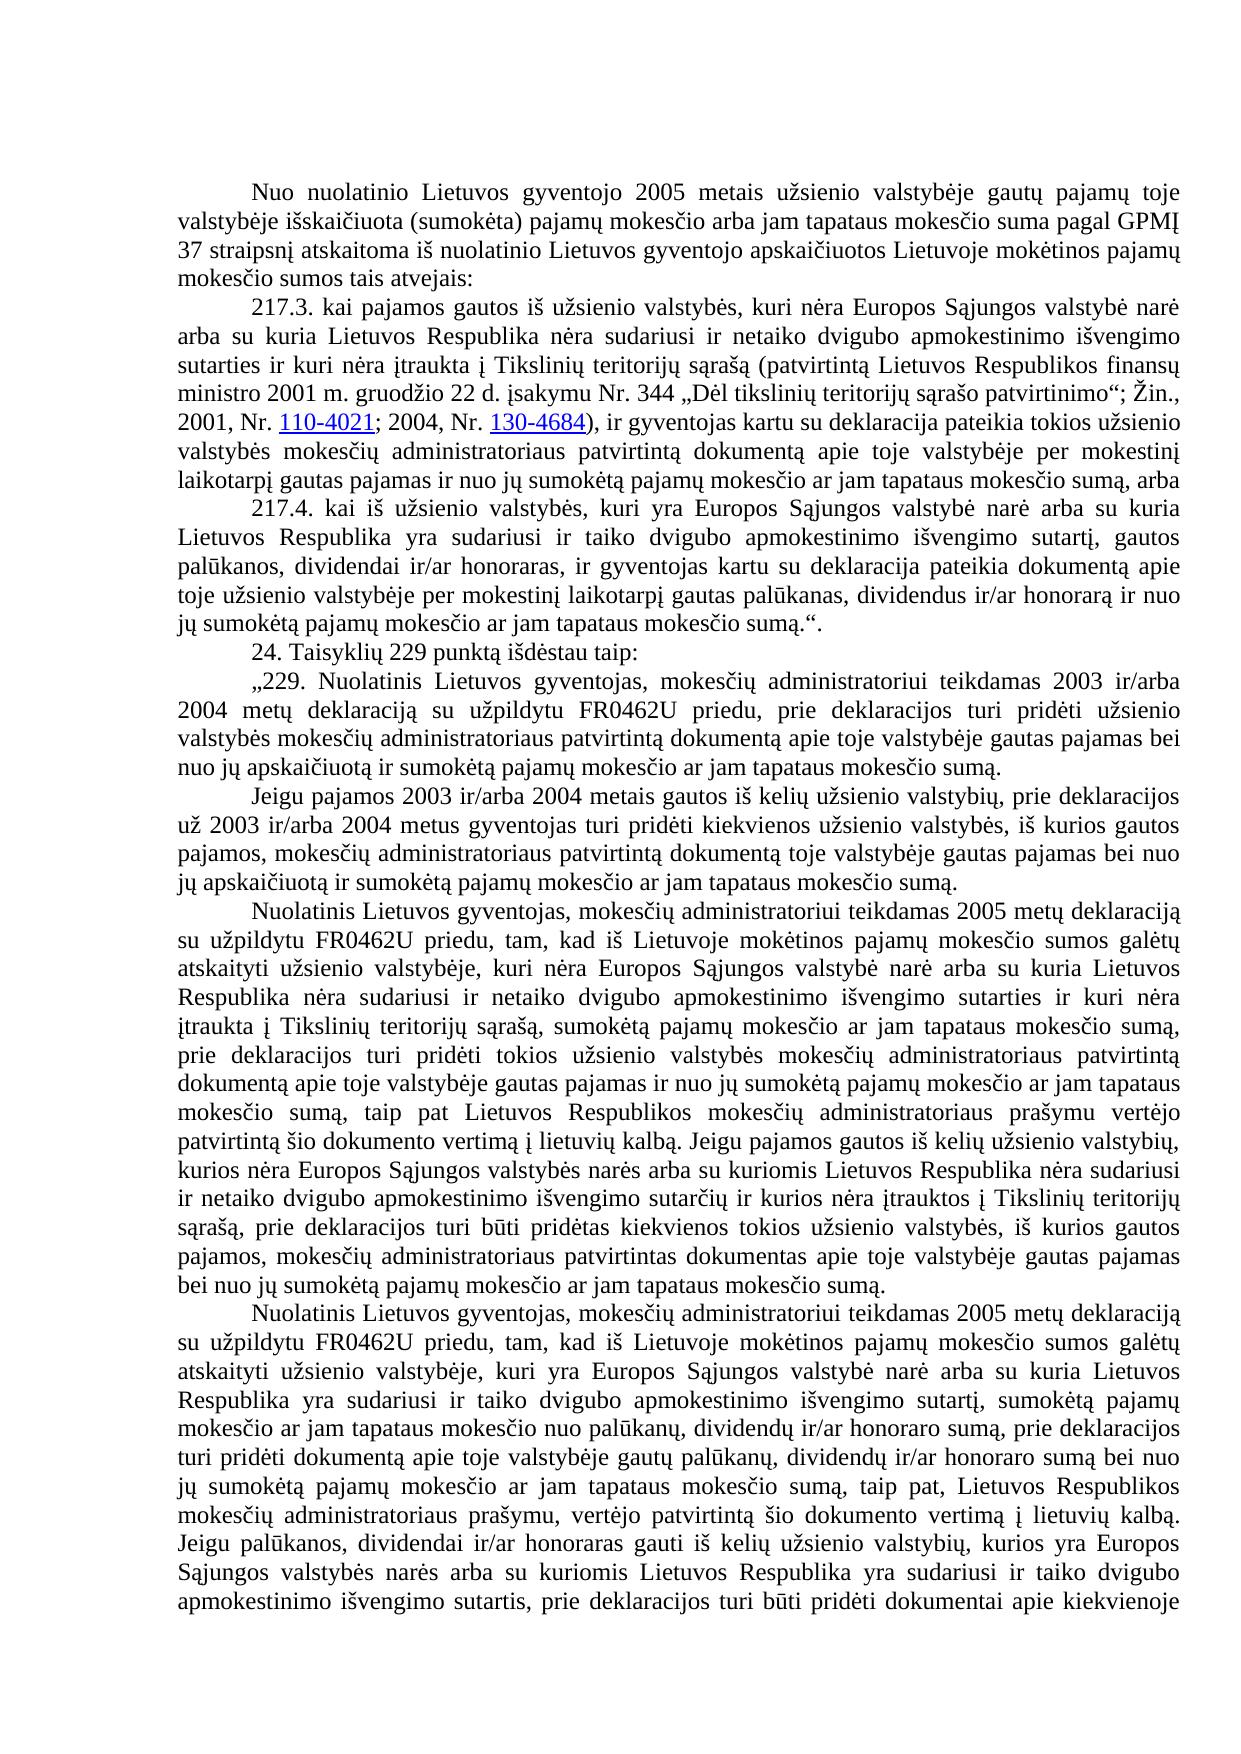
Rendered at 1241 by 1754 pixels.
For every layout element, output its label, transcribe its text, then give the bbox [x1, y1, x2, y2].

text Nuolatinis Lietuvos gyventojas, mokesčių administratoriui teikdamas 2005 metų deklaraciją su užpildytu FR0462U priedu, tam, kad iš Lietuvoje mokėtinos pajamų mokesčio sumos galėtų atskaityti užsienio valstybėje, kuri yra Europos Sąjungos valstybė narė arba su kuria Lietuvos Respublika yra sudariusi ir taiko dvigubo apmokestinimo išvengimo sutartį, sumokėtą pajamų mokesčio ar jam tapataus mokesčio nuo palūkanų, dividendų ir/ar honoraro sumą, prie deklaracijos turi pridėti dokumentą apie toje valstybėje gautų palūkanų, dividendų ir/ar honoraro sumą bei nuo jų sumokėtą pajamų mokesčio ar jam tapataus mokesčio sumą, taip pat, Lietuvos Respublikos mokesčių administratoriaus prašymu, vertėjo patvirtintą šio dokumento vertimą į lietuvių kalbą. Jeigu palūkanos, dividendai ir/ar honoraras gauti iš kelių užsienio valstybių, kurios yra Europos Sąjungos valstybės narės arba su kuriomis Lietuvos Respublika yra sudariusi ir taiko dvigubo apmokestinimo išvengimo sutartis, prie deklaracijos turi būti pridėti dokumentai apie kiekvienoje [177, 1298, 1181, 1615]
text Jeigu pajamos 2003 ir/arba 2004 metais gautos iš kelių užsienio valstybių, prie deklaracijos už 2003 ir/arba 2004 metus gyventojas turi pridėti kiekvienos užsienio valstybės, iš kurios gautos pajamos, mokesčių administratoriaus patvirtintą dokumentą toje valstybėje gautas pajamas bei nuo jų apskaičiuotą ir sumokėtą pajamų mokesčio ar jam tapataus mokesčio sumą. [177, 781, 1181, 896]
text „229. Nuolatinis Lietuvos gyventojas, mokesčių administratoriui teikdamas 2003 ir/arba 2004 metų deklaraciją su užpildytu FR0462U priedu, prie deklaracijos turi pridėti užsienio valstybės mokesčių administratoriaus patvirtintą dokumentą apie toje valstybėje gautas pajamas bei nuo jų apskaičiuotą ir sumokėtą pajamų mokesčio ar jam tapataus mokesčio sumą. [177, 666, 1181, 781]
text Nuolatinis Lietuvos gyventojas, mokesčių administratoriui teikdamas 2005 metų deklaraciją su užpildytu FR0462U priedu, tam, kad iš Lietuvoje mokėtinos pajamų mokesčio sumos galėtų atskaityti užsienio valstybėje, kuri nėra Europos Sąjungos valstybė narė arba su kuria Lietuvos Respublika nėra sudariusi ir netaiko dvigubo apmokestinimo išvengimo sutarties ir kuri nėra įtraukta į Tikslinių teritorijų sąrašą, sumokėtą pajamų mokesčio ar jam tapataus mokesčio sumą, prie deklaracijos turi pridėti tokios užsienio valstybės mokesčių administratoriaus patvirtintą dokumentą apie toje valstybėje gautas pajamas ir nuo jų sumokėtą pajamų mokesčio ar jam tapataus mokesčio sumą, taip pat Lietuvos Respublikos mokesčių administratoriaus prašymu vertėjo patvirtintą šio dokumento vertimą į lietuvių kalbą. Jeigu pajamos gautos iš kelių užsienio valstybių, kurios nėra Europos Sąjungos valstybės narės arba su kuriomis Lietuvos Respublika nėra sudariusi ir netaiko dvigubo apmokestinimo išvengimo sutarčių ir kurios nėra įtrauktos į Tikslinių teritorijų sąrašą, prie deklaracijos turi būti pridėtas kiekvienos tokios užsienio valstybės, iš kurios gautos pajamos, mokesčių administratoriaus patvirtintas dokumentas apie toje valstybėje gautas pajamas bei nuo jų sumokėtą pajamų mokesčio ar jam tapataus mokesčio sumą. [177, 896, 1181, 1298]
text Nuo nuolatinio Lietuvos gyventojo 2005 metais užsienio valstybėje gautų pajamų toje valstybėje išskaičiuota (sumokėta) pajamų mokesčio arba jam tapataus mokesčio suma pagal GPMĮ 37 straipsnį atskaitoma iš nuolatinio Lietuvos gyventojo apskaičiuotos Lietuvoje mokėtinos pajamų mokesčio sumos tais atvejais: [177, 177, 1181, 292]
text 217.3. kai pajamos gautos iš užsienio valstybės, kuri nėra Europos Sąjungos valstybė narė arba su kuria Lietuvos Respublika nėra sudariusi ir netaiko dvigubo apmokestinimo išvengimo sutarties ir kuri nėra įtraukta į Tikslinių teritorijų sąrašą (patvirtintą Lietuvos Respublikos finansų ministro 2001 m. gruodžio 22 d. įsakymu Nr. 344 „Dėl tikslinių teritorijų sąrašo patvirtinimo“; Žin., 2001, Nr. 110-4021; 2004, Nr. 130-4684), ir gyventojas kartu su deklaracija pateikia tokios užsienio valstybės mokesčių administratoriaus patvirtintą dokumentą apie toje valstybėje per mokestinį laikotarpį gautas pajamas ir nuo jų sumokėtą pajamų mokesčio ar jam tapataus mokesčio sumą, arba [177, 292, 1181, 493]
text 217.4. kai iš užsienio valstybės, kuri yra Europos Sąjungos valstybė narė arba su kuria Lietuvos Respublika yra sudariusi ir taiko dvigubo apmokestinimo išvengimo sutartį, gautos palūkanos, dividendai ir/ar honoraras, ir gyventojas kartu su deklaracija pateikia dokumentą apie toje užsienio valstybėje per mokestinį laikotarpį gautas palūkanas, dividendus ir/ar honorarą ir nuo jų sumokėtą pajamų mokesčio ar jam tapataus mokesčio sumą.“. [177, 493, 1181, 637]
text 24. Taisyklių 229 punktą išdėstau taip: [177, 637, 1181, 666]
